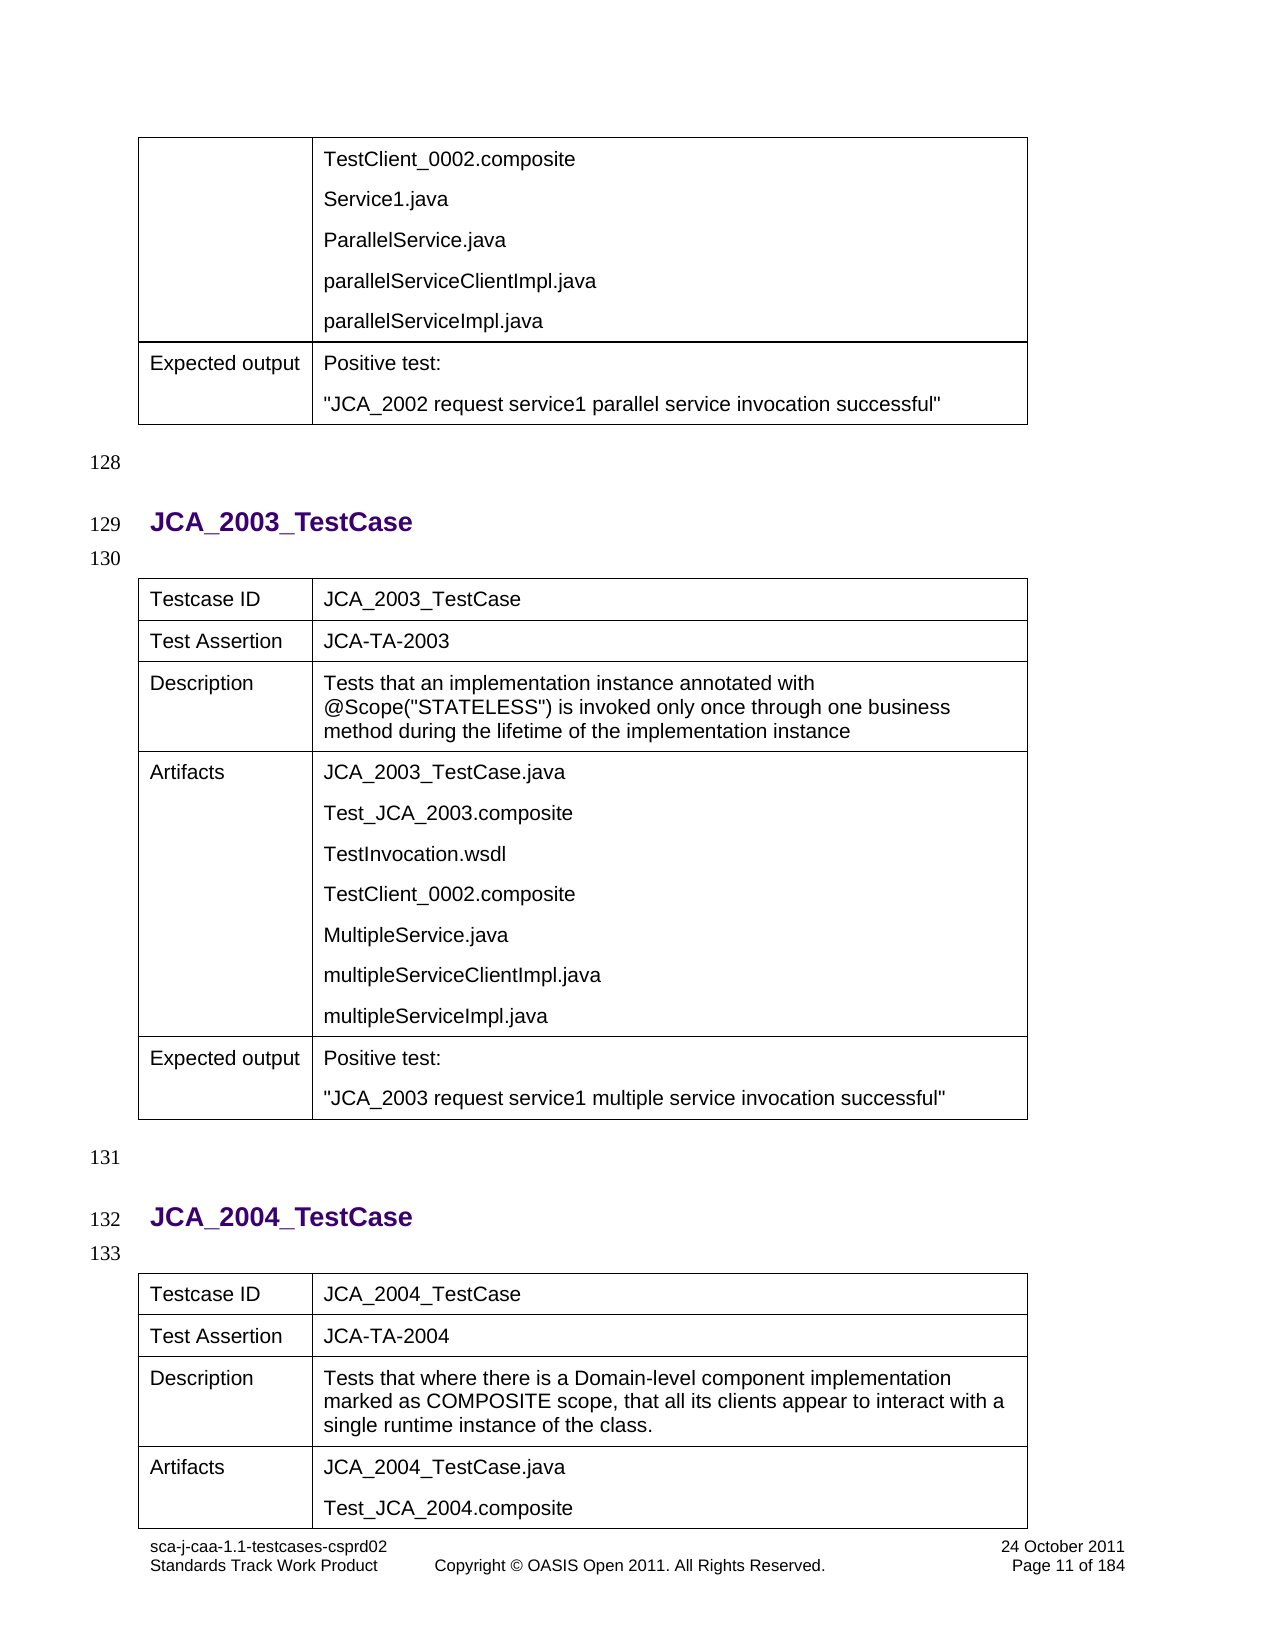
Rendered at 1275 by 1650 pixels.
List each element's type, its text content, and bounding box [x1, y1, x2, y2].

table_cell TestClient_0002.composite Service1.java ParallelService.java parallelServiceClientImpl.java parallelServiceImpl.java [313, 138, 1027, 341]
table_cell JCA_2004_TestCase.java Test_JCA_2004.composite [313, 1447, 1027, 1528]
table_cell Test Assertion [139, 1315, 312, 1356]
table_cell Positive test: "JCA_2003 request service1 multiple service invocation successful" [313, 1037, 1027, 1118]
table_cell JCA-TA-2003 [313, 621, 1027, 661]
table_header Testcase ID [139, 1274, 312, 1314]
table_cell JCA-TA-2004 [313, 1315, 1027, 1356]
table_header Testcase ID [139, 579, 312, 619]
table_cell Positive test: "JCA_2002 request service1 parallel service invocation successful" [313, 343, 1027, 424]
table_cell Test Assertion [139, 621, 312, 661]
table_cell Tests that an implementation instance annotated with @Scope("STATELESS") is invoked only once through one business method during the lifetime of the implementation instance [313, 662, 1027, 751]
table_cell Expected output [139, 343, 312, 424]
table_header JCA_2003_TestCase [313, 579, 1027, 619]
table_cell [139, 138, 312, 341]
table_cell Expected output [139, 1037, 312, 1118]
table_cell Artifacts [139, 1447, 312, 1528]
table_cell Tests that where there is a Domain-level component implementation marked as COMPOSITE scope, that all its clients appear to interact with a single runtime instance of the class. [313, 1357, 1027, 1446]
table_cell Artifacts [139, 752, 312, 1036]
table_cell Description [139, 1357, 312, 1446]
table_header JCA_2004_TestCase [313, 1274, 1027, 1314]
subtitle JCA_2004_TestCase [150, 1201, 1125, 1232]
table_cell Description [139, 662, 312, 751]
subtitle JCA_2003_TestCase [150, 506, 1125, 537]
table_cell JCA_2003_TestCase.java Test_JCA_2003.composite TestInvocation.wsdl TestClient_0002.composite MultipleService.java multipleServiceClientImpl.java multipleServiceImpl.java [313, 752, 1027, 1036]
